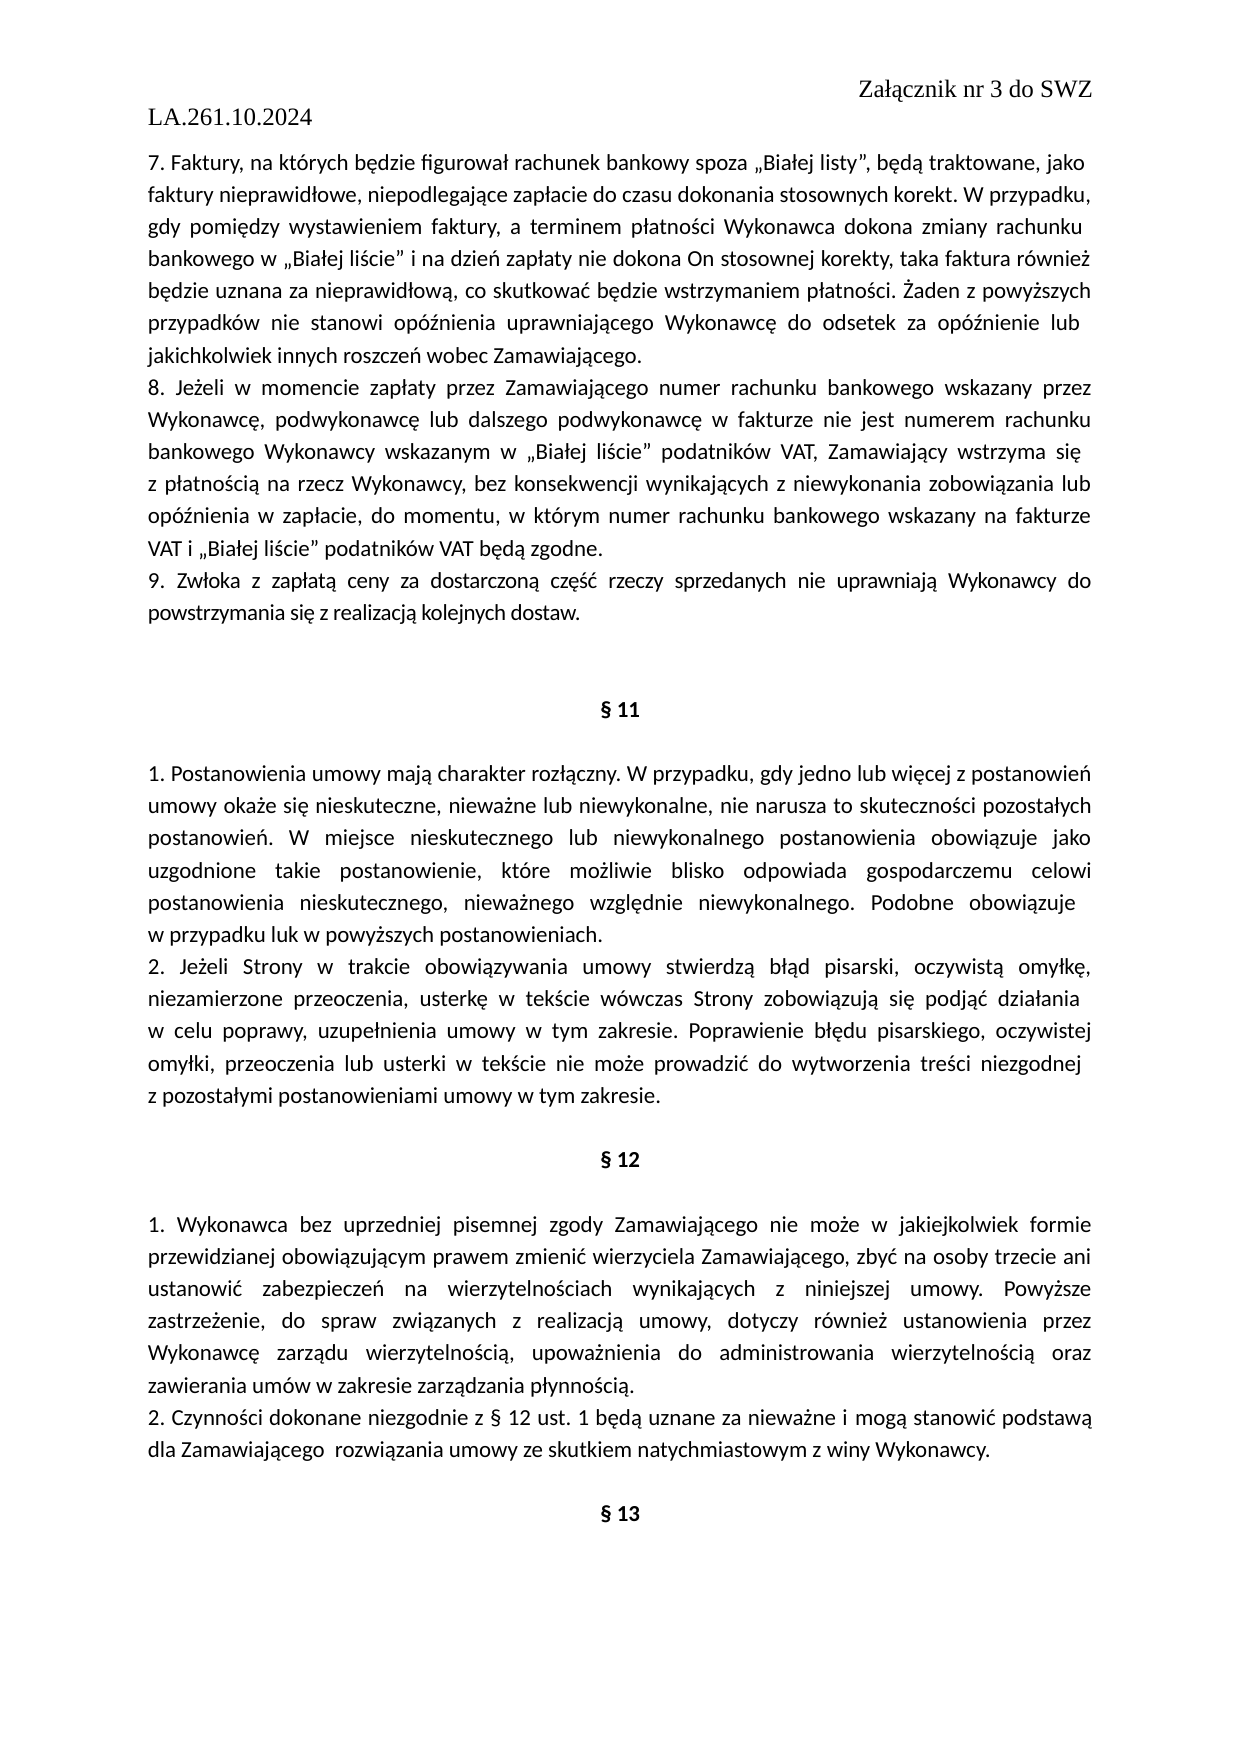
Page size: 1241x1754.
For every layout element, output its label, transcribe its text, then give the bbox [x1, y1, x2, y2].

text § 11 [148, 695, 1093, 723]
text 9. Zwłoka z zapłatą ceny za dostarczoną część rzeczy sprzedanych nie uprawniają Wykonawcy do powstrzymania się z realizacją kolejnych dostaw. [148, 566, 1093, 626]
text 2. Czynności dokonane niezgodnie z § 12 ust. 1 będą uznane za nieważne i mogą stanowić podstawą dla Zamawiającego rozwiązania umowy ze skutkiem natychmiastowym z winy Wykonawcy. [148, 1403, 1093, 1463]
text 8. Jeżeli w momencie zapłaty przez Zamawiającego numer rachunku bankowego wskazany przez Wykonawcę, podwykonawcę lub dalszego podwykonawcę w fakturze nie jest numerem rachunku bankowego Wykonawcy wskazanym w „Białej liście” podatników VAT, Zamawiający wstrzyma się z płatnością na rzecz Wykonawcy, bez konsekwencji wynikających z niewykonania zobowiązania lub opóźnienia w zapłacie, do momentu, w którym numer rachunku bankowego wskazany na fakturze VAT i „Białej liście” podatników VAT będą zgodne. [148, 373, 1093, 562]
text 2. Jeżeli Strony w trakcie obowiązywania umowy stwierdzą błąd pisarski, oczywistą omyłkę, niezamierzone przeoczenia, usterkę w tekście wówczas Strony zobowiązują się podjąć działania w celu poprawy, uzupełnienia umowy w tym zakresie. Poprawienie błędu pisarskiego, oczywistej omyłki, przeoczenia lub usterki w tekście nie może prowadzić do wytworzenia treści niezgodnej z pozostałymi postanowieniami umowy w tym zakresie. [148, 952, 1093, 1109]
text § 13 [148, 1499, 1093, 1527]
text 7. Faktury, na których będzie figurował rachunek bankowy spoza „Białej listy”, będą traktowane, jako faktury nieprawidłowe, niepodlegające zapłacie do czasu dokonania stosownych korekt. W przypadku, gdy pomiędzy wystawieniem faktury, a terminem płatności Wykonawca dokona zmiany rachunku bankowego w „Białej liście” i na dzień zapłaty nie dokona On stosownej korekty, taka faktura również będzie uznana za nieprawidłową, co skutkować będzie wstrzymaniem płatności. Żaden z powyższych przypadków nie stanowi opóźnienia uprawniającego Wykonawcę do odsetek za opóźnienie lub jakichkolwiek innych roszczeń wobec Zamawiającego. [148, 148, 1093, 369]
text 1. Wykonawca bez uprzedniej pisemnej zgody Zamawiającego nie może w jakiejkolwiek formie przewidzianej obowiązującym prawem zmienić wierzyciela Zamawiającego, zbyć na osoby trzecie ani ustanowić zabezpieczeń na wierzytelnościach wynikających z niniejszej umowy. Powyższe zastrzeżenie, do spraw związanych z realizacją umowy, dotyczy również ustanowienia przez Wykonawcę zarządu wierzytelnością, upoważnienia do administrowania wierzytelnością oraz zawierania umów w zakresie zarządzania płynnością. [148, 1210, 1093, 1399]
text 1. Postanowienia umowy mają charakter rozłączny. W przypadku, gdy jedno lub więcej z postanowień umowy okaże się nieskuteczne, nieważne lub niewykonalne, nie narusza to skuteczności pozostałych postanowień. W miejsce nieskutecznego lub niewykonalnego postanowienia obowiązuje jako uzgodnione takie postanowienie, które możliwie blisko odpowiada gospodarczemu celowi postanowienia nieskutecznego, nieważnego względnie niewykonalnego. Podobne obowiązuje w przypadku luk w powyższych postanowieniach. [148, 759, 1093, 948]
text § 12 [148, 1145, 1093, 1173]
